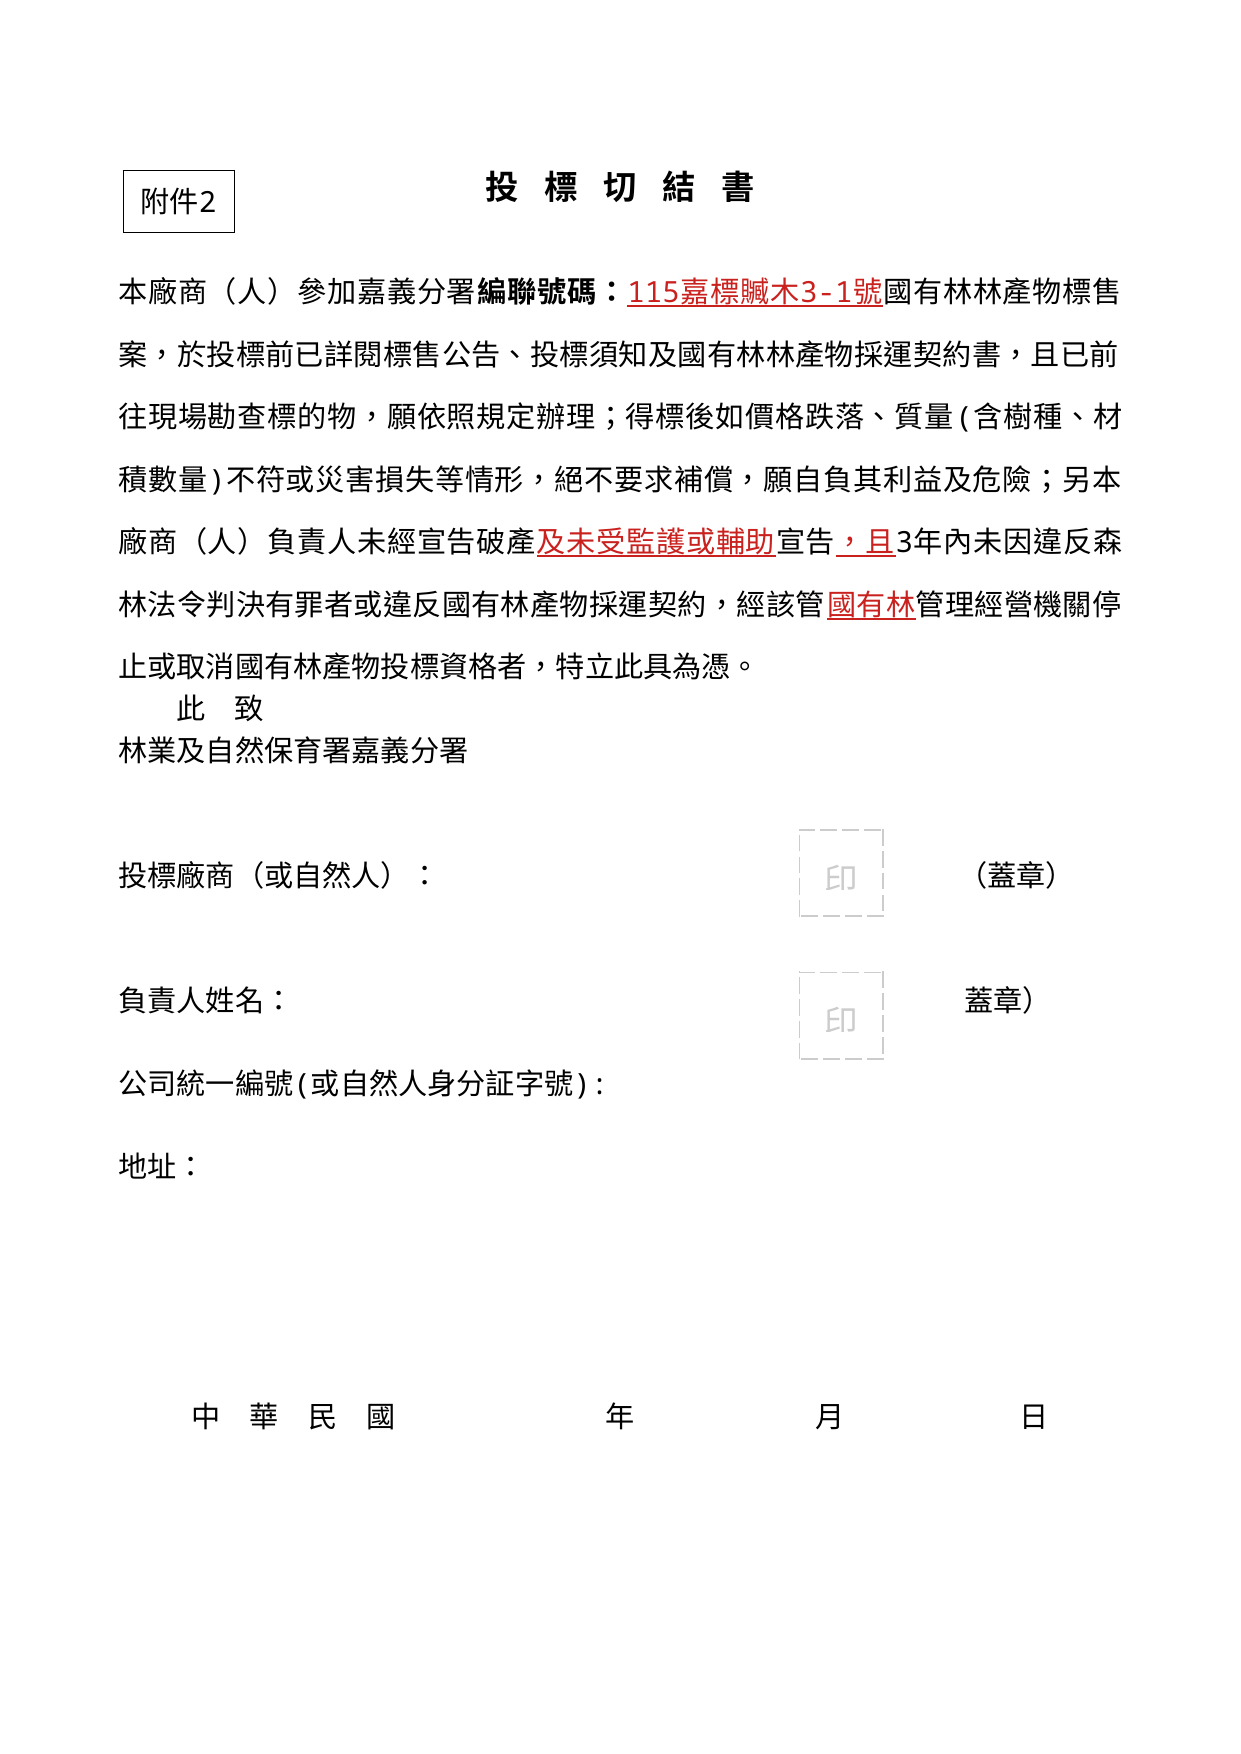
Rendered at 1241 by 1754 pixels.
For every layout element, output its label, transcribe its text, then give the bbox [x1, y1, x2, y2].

text 公司統一編號(或自然人身分証字號): [118, 1061, 1122, 1103]
text 地址： [118, 1144, 1122, 1186]
text （蓋章） [884, 853, 1122, 894]
text 附件2 [124, 182, 234, 221]
text 印 [814, 857, 869, 889]
text 投 標 切 結 書 [118, 163, 1122, 232]
text 本廠商（人）參加嘉義分署編聯號碼：115嘉標贓木3-1號國有林林產物標售案，於投標前已詳閱標售公告、投標須知及國有林林產物採運契約書，且已前往現場勘查標的物，願依照規定辦理；得標後如價格跌落、質量(含樹種、材積數量)不符或災害損失等情形，絕不要求補償，願自負其利益及危險；另本廠商（人）負責人未經宣告破產及未受監護或輔助宣告，且3年內未因違反森林法令判決有罪者或違反國有林產物採運契約，經該管國有林管理經營機關停止或取消國有林產物投標資格者，特立此具為憑。 [118, 249, 1122, 686]
text 此 致 [118, 686, 1122, 728]
text 蓋章） [884, 978, 1122, 1019]
text 印 [814, 999, 869, 1032]
text 負責人姓名： [118, 978, 798, 1019]
text 投標廠商（或自然人）： [118, 853, 798, 894]
text 中 華 民 國 年 月 日 [118, 1394, 1122, 1436]
text 林業及自然保育署嘉義分署 [118, 728, 1122, 769]
